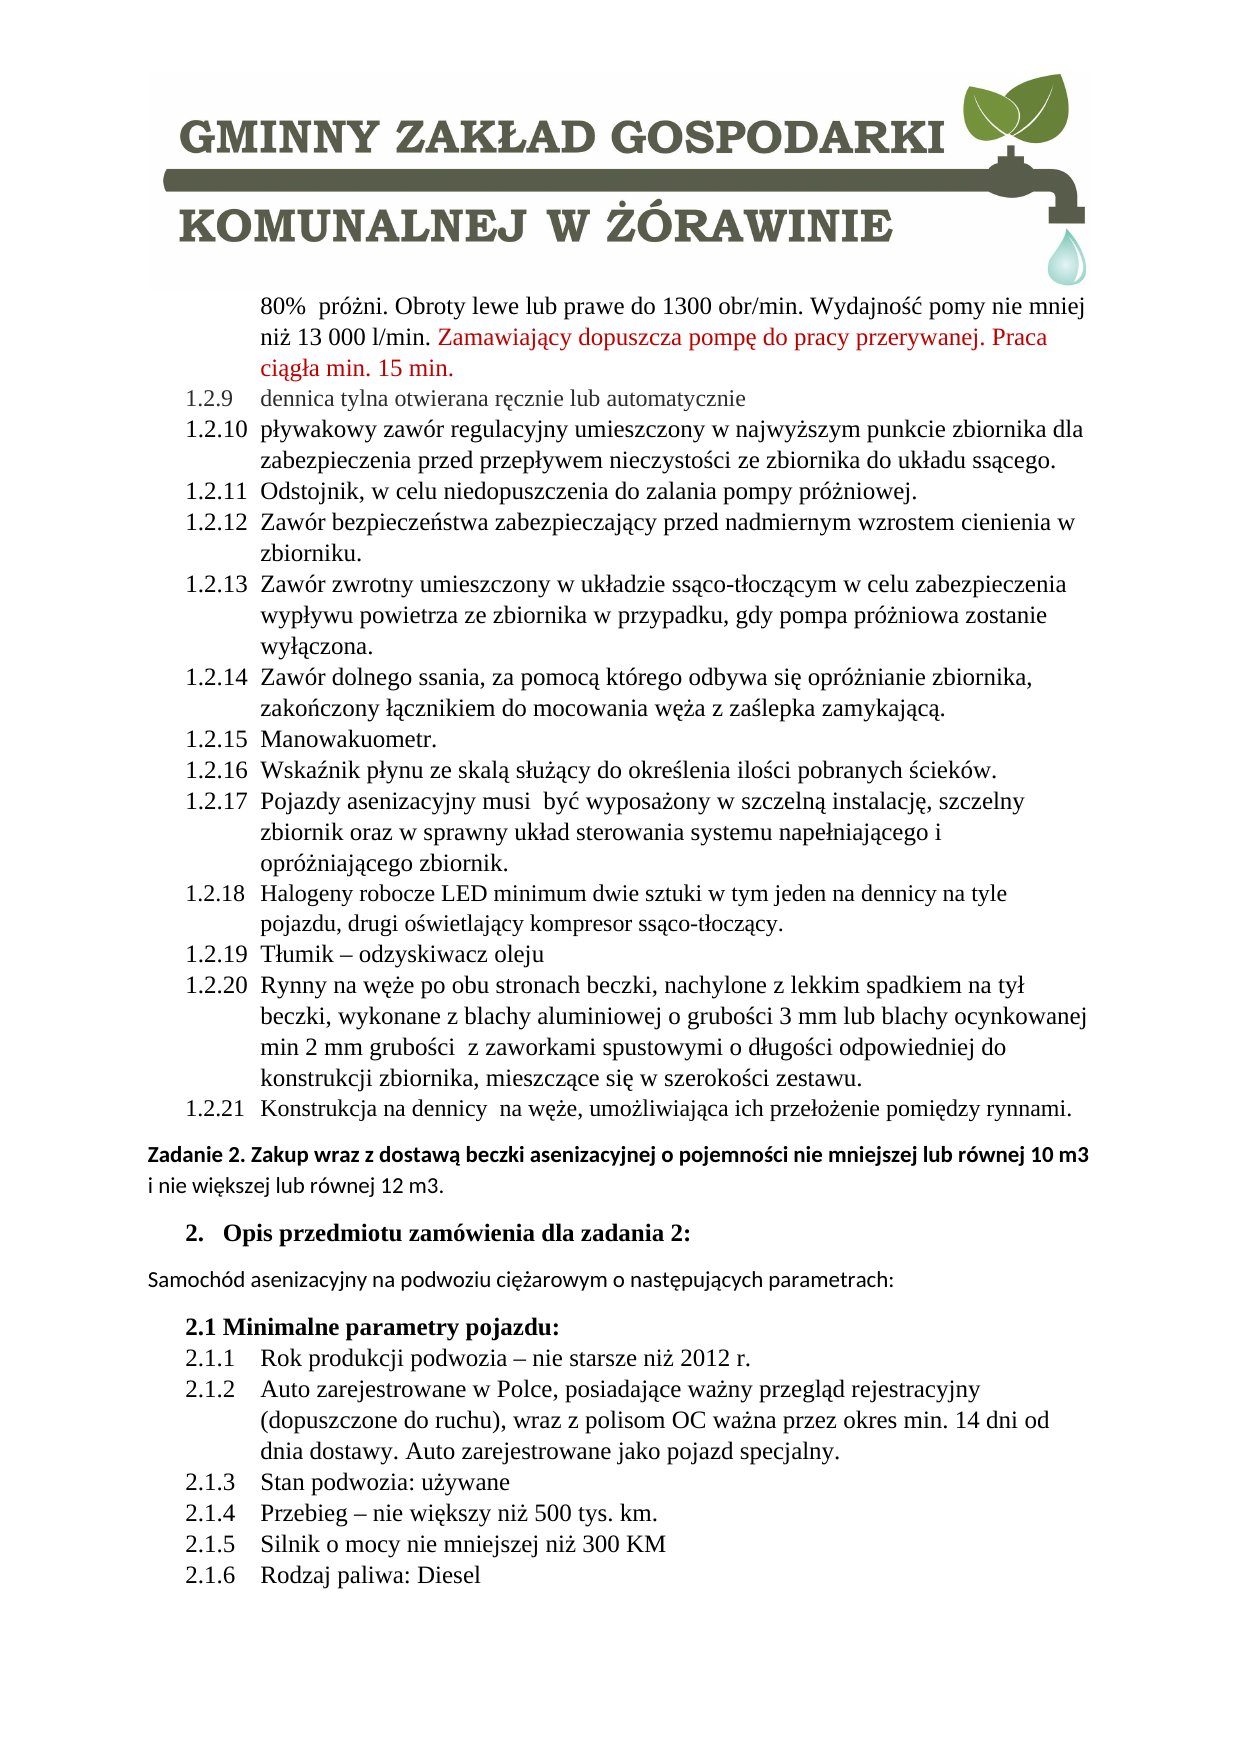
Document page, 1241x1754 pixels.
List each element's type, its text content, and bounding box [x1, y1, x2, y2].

list Zawór dolnego ssania, za pomocą którego odbywa się opróżnianie zbiornika, zakończony łącznikiem do mocowania węża z zaślepka zamykającą. [185, 662, 1093, 722]
list Rodzaj paliwa: Diesel [185, 1561, 1093, 1589]
list Przebieg – nie większy niż 500 tys. km. [185, 1498, 1093, 1527]
list Zawór zwrotny umieszczony w układzie ssąco-tłoczącym w celu zabezpieczenia wypływu powietrza ze zbiornika w przypadku, gdy pompa próżniowa zostanie wyłączona. [185, 569, 1093, 660]
list pływakowy zawór regulacyjny umieszczony w najwyższym punkcie zbiornika dla zabezpieczenia przed przepływem nieczystości ze zbiornika do układu ssącego. [185, 414, 1093, 473]
list Rynny na węże po obu stronach beczki, nachylone z lekkim spadkiem na tył beczki, wykonane z blachy aluminiowej o grubości 3 mm lub blachy ocynkowanej min 2 mm grubości z zaworkami spustowymi o długości odpowiedniej do konstrukcji zbiornika, mieszczące się w szerokości zestawu. [185, 970, 1093, 1092]
list Wskaźnik płynu ze skalą służący do określenia ilości pobranych ścieków. [185, 755, 1093, 784]
list Zawór bezpieczeństwa zabezpieczający przed nadmiernym wzrostem cienienia w zbiorniku. [185, 507, 1093, 567]
list Stan podwozia: używane [185, 1467, 1093, 1496]
list Halogeny robocze LED minimum dwie sztuki w tym jeden na dennicy na tyle pojazdu, drugi oświetlający kompresor ssąco-tłoczący. [185, 879, 1093, 937]
list Minimalne parametry pojazdu: [185, 1312, 1093, 1341]
list Pojazdy asenizacyjny musi być wyposażony w szczelną instalację, szczelny zbiornik oraz w sprawny układ sterowania systemu napełniającego i opróżniającego zbiornik. [185, 786, 1093, 877]
list Konstrukcja na dennicy na węże, umożliwiająca ich przełożenie pomiędzy rynnami. [185, 1094, 1093, 1122]
list dennica tylna otwierana ręcznie lub automatycznie [185, 384, 1093, 411]
picture [147, 73, 1093, 291]
list Auto zarejestrowane w Polce, posiadające ważny przegląd rejestracyjny (dopuszczone do ruchu), wraz z polisom OC ważna przez okres min. 14 dni od dnia dostawy. Auto zarejestrowane jako pojazd specjalny. [185, 1374, 1093, 1465]
list Tłumik – odzyskiwacz oleju [185, 939, 1093, 968]
list Odstojnik, w celu niedopuszczenia do zalania pompy próżniowej. [185, 476, 1093, 504]
text Samochód asenizacyjny na podwoziu ciężarowym o następujących parametrach: [148, 1265, 1093, 1293]
list Opis przedmiotu zamówienia dla zadania 2: [185, 1218, 1093, 1246]
text Zadanie 2. Zakup wraz z dostawą beczki asenizacyjnej o pojemności nie mniejszej lub równej 10 m3 i nie większej lub równej 12 m3. [148, 1141, 1093, 1199]
list Rok produkcji podwozia – nie starsze niż 2012 r. [185, 1343, 1093, 1372]
list Manowakuometr. [185, 724, 1093, 753]
list Silnik o mocy nie mniejszej niż 300 KM [185, 1529, 1093, 1558]
list 80% próżni. Obroty lewe lub prawe do 1300 obr/min. Wydajność pomy nie mniej niż 13 000 l/min. Zamawiający dopuszcza pompę do pracy przerywanej. Praca ciągła min. 15 min. [185, 291, 1093, 382]
